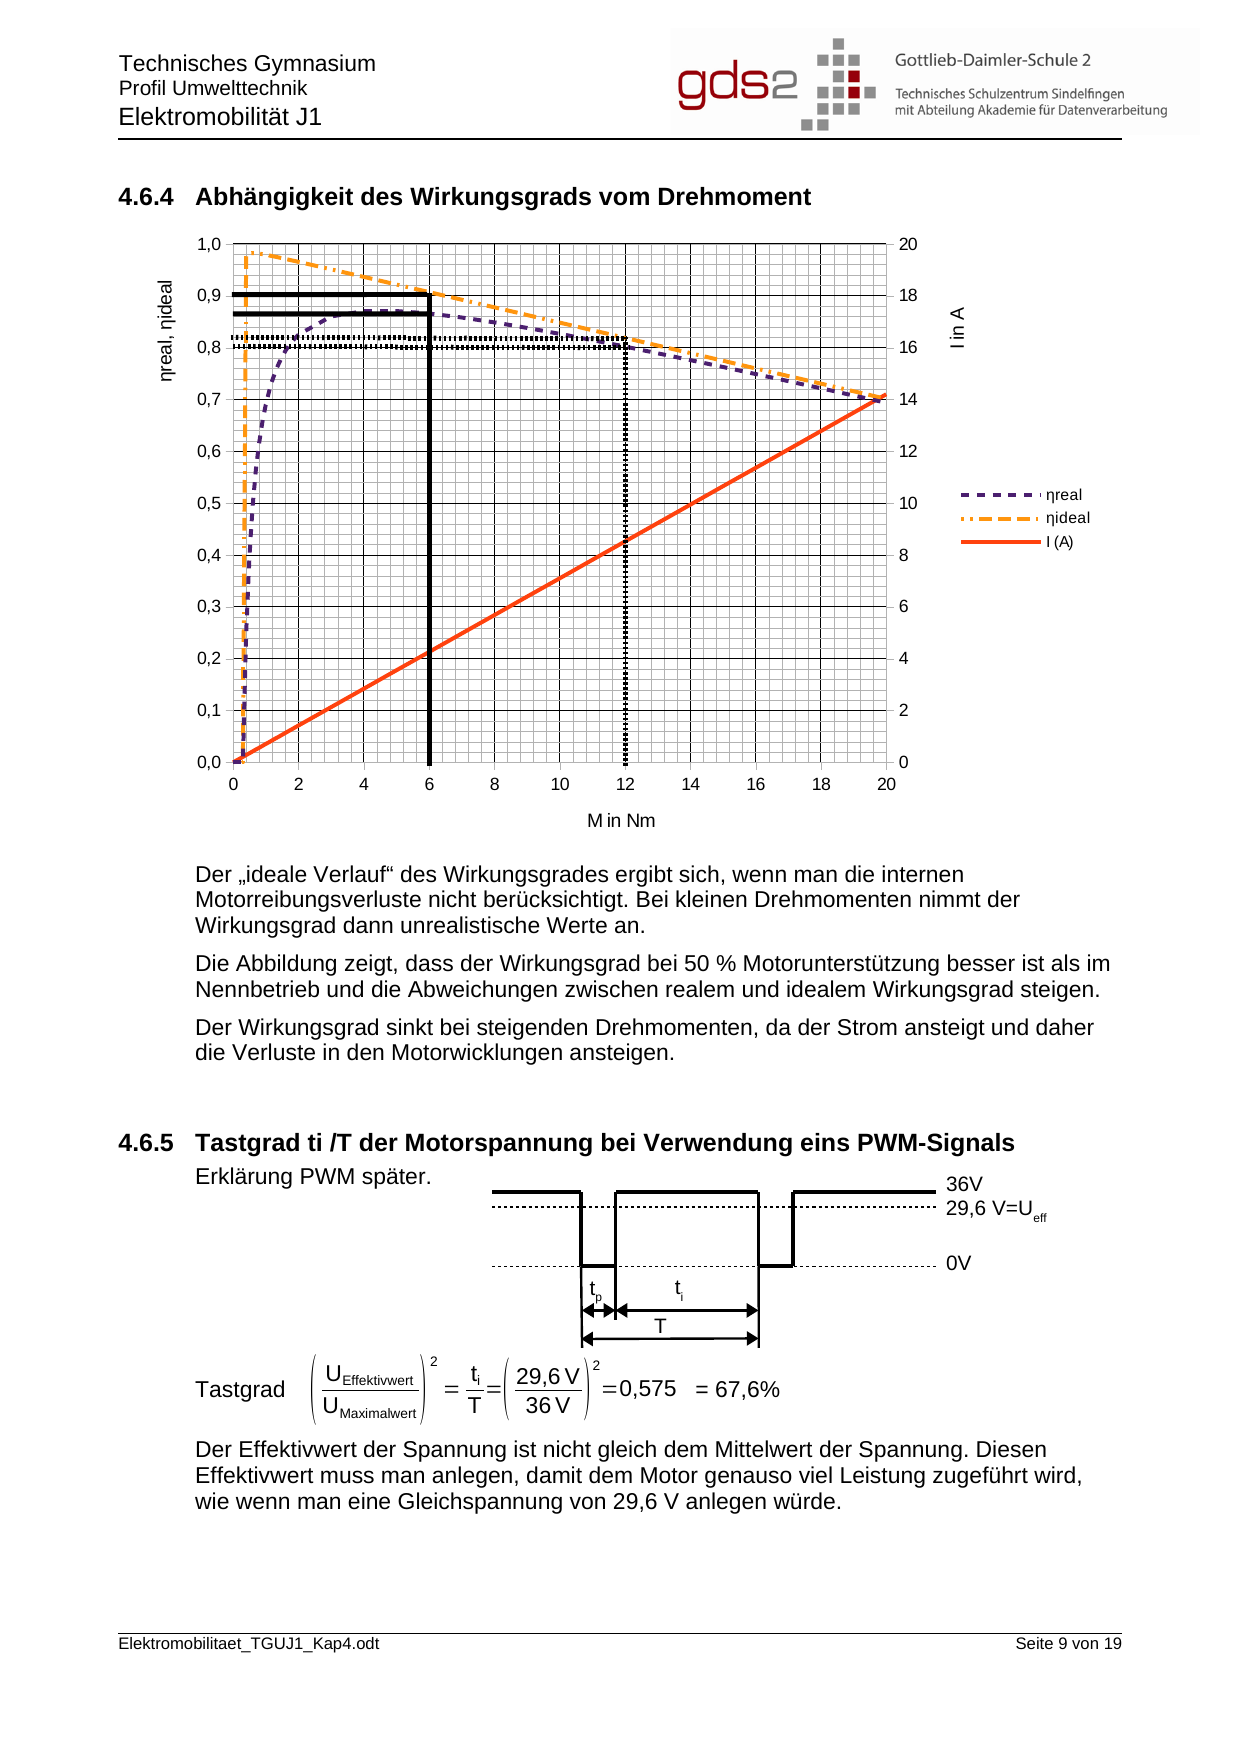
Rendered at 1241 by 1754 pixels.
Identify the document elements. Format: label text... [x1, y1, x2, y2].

text Die Abbildung zeigt, dass der Wirkungsgrad bei 50 % Motorunterstützung besser ist als im Nennbetrieb und die Abweichungen zwischen realem und idealem Wirkungsgrad steigen. [195, 951, 1122, 1002]
picture [670, 28, 1201, 135]
text Der „ideale Verlauf“ des Wirkungsgrades ergibt sich, wenn man die internen Motorreibungsverluste nicht berücksichtigt. Bei kleinen Drehmomenten nimmt der Wirkungsgrad dann unrealistische Werte an. [195, 862, 1122, 938]
text Tastgrad = 67,6% [195, 1354, 1122, 1424]
text Der Effektivwert der Spannung ist nicht gleich dem Mittelwert der Spannung. Diesen Effektivwert muss man anlegen, damit dem Motor genauso viel Leistung zugeführt wird, wie wenn man eine Gleichspannung von 29,6 V anlegen würde. [195, 1437, 1122, 1514]
text Erklärung PWM später. [195, 1164, 1122, 1189]
subtitle Tastgrad ti /T der Motorspannung bei Verwendung eins PWM-Signals [118, 1129, 1122, 1157]
text Der Wirkungsgrad sinkt bei steigenden Drehmomenten, da der Strom ansteigt und daher die Verluste in den Motorwicklungen ansteigen. [195, 1014, 1122, 1066]
subtitle Abhängigkeit des Wirkungsgrads vom Drehmoment [118, 183, 1122, 211]
